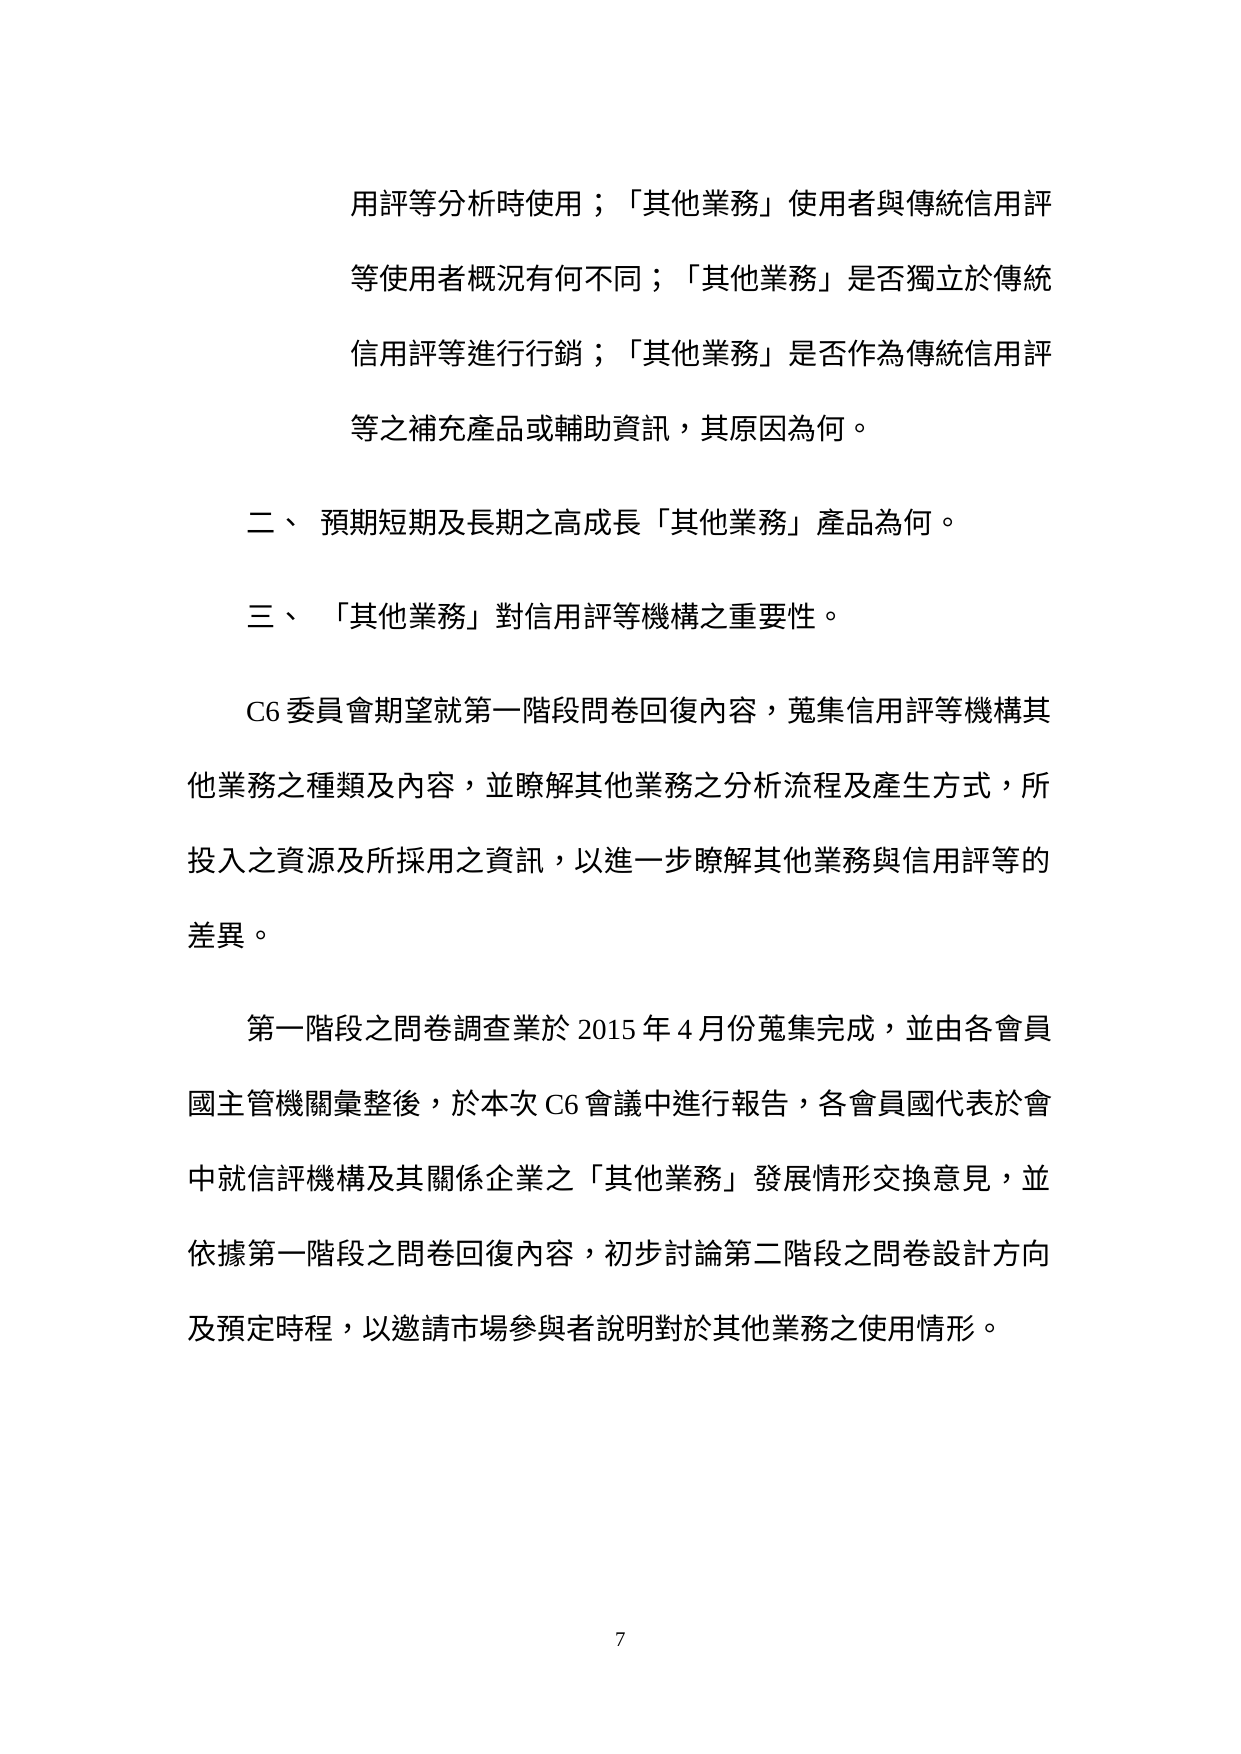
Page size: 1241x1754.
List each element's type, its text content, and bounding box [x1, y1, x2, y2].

text 第一階段之問卷調查業於2015年4月份蒐集完成，並由各會員國主管機關彙整後，於本次C6會議中進行報告，各會員國代表於會中就信評機構及其關係企業之「其他業務」發展情形交換意見，並依據第一階段之問卷回復內容，初步討論第二階段之問卷設計方向及預定時程，以邀請市場參與者說明對於其他業務之使用情形。 [187, 989, 1053, 1364]
list 「其他業務」對信用評等機構之重要性。 [247, 577, 1053, 652]
list 預期短期及長期之高成長「其他業務」產品為何。 [247, 483, 1053, 558]
list 差異性：「其他業務」的定義與傳統信用評等之差異何，「其他業務」是否可轉換為傳統信用評等，或於傳統信用評等分析時使用；「其他業務」使用者與傳統信用評等使用者概況有何不同；「其他業務」是否獨立於傳統信用評等進行行銷；「其他業務」是否作為傳統信用評等之補充產品或輔助資訊，其原因為何。 [261, 164, 1053, 464]
text C6委員會期望就第一階段問卷回復內容，蒐集信用評等機構其他業務之種類及內容，並瞭解其他業務之分析流程及產生方式，所投入之資源及所採用之資訊，以進一步瞭解其他業務與信用評等的差異。 [187, 671, 1053, 971]
